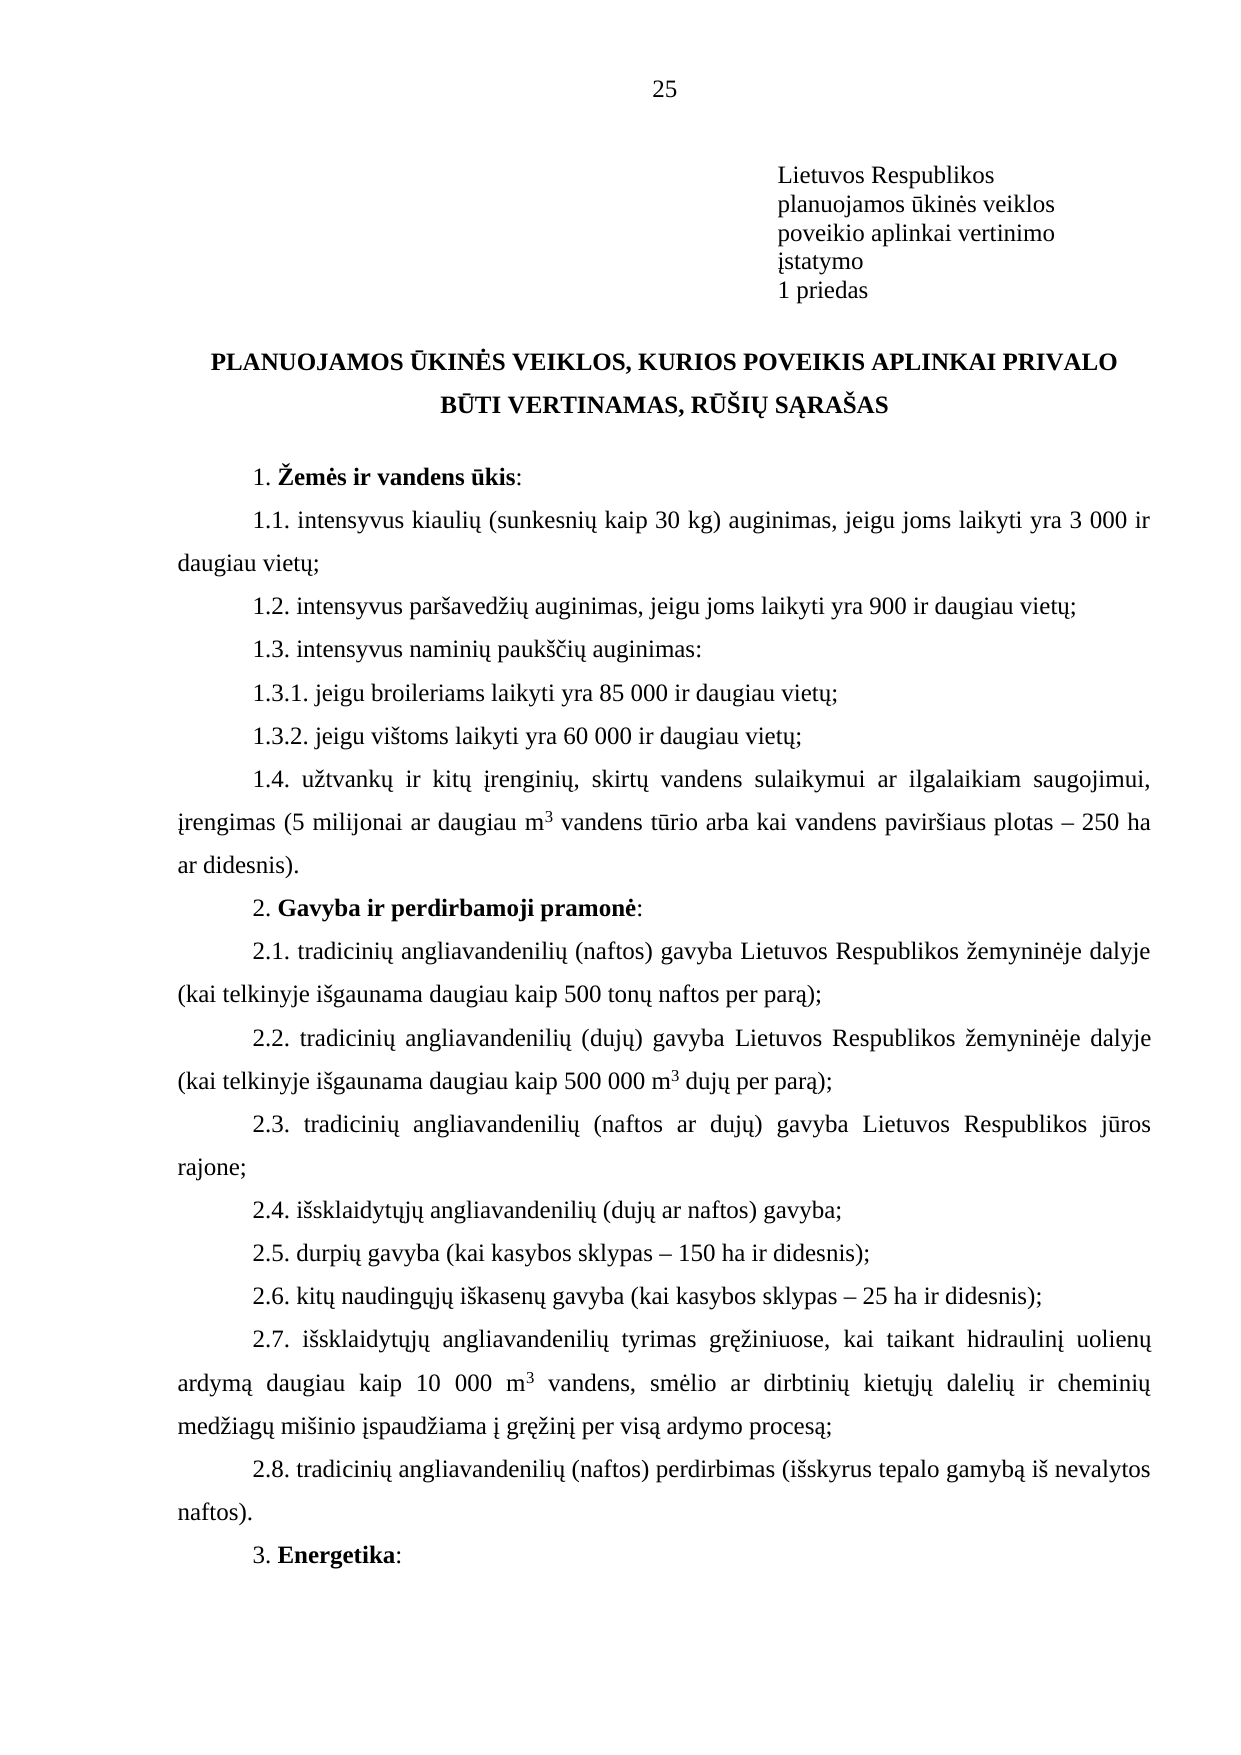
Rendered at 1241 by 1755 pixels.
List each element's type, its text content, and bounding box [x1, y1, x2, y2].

text planuojamos ūkinės veiklos [177, 189, 1152, 218]
text 1 priedas [177, 275, 1152, 304]
text 2.1. tradicinių angliavandenilių (naftos) gavyba Lietuvos Respublikos žemyninėje dalyje (kai telkinyje išgaunama daugiau kaip 500 tonų naftos per parą); [177, 936, 1152, 1008]
text 3. Energetika: [177, 1540, 1152, 1569]
text 1.3.1. jeigu broileriams laikyti yra 85 000 ir daugiau vietų; [177, 678, 1152, 706]
text 1. Žemės ir vandens ūkis: [177, 462, 1152, 491]
text Lietuvos Respublikos [177, 160, 1152, 189]
text 2.8. tradicinių angliavandenilių (naftos) perdirbimas (išskyrus tepalo gamybą iš nevalytos naftos). [177, 1454, 1152, 1526]
text 2.4. išsklaidytųjų angliavandenilių (dujų ar naftos) gavyba; [177, 1195, 1152, 1224]
text 2.3. tradicinių angliavandenilių (naftos ar dujų) gavyba Lietuvos Respublikos jūros rajone; [177, 1109, 1152, 1181]
text 1.3.2. jeigu vištoms laikyti yra 60 000 ir daugiau vietų; [177, 721, 1152, 749]
text 1.3. intensyvus naminių paukščių auginimas: [177, 634, 1152, 663]
text 2.5. durpių gavyba (kai kasybos sklypas – 150 ha ir didesnis); [177, 1238, 1152, 1267]
text įstatymo [177, 246, 1152, 275]
text 2. Gavyba ir perdirbamoji pramonė: [177, 893, 1152, 922]
text 1.4. užtvankų ir kitų įrenginių, skirtų vandens sulaikymui ar ilgalaikiam saugojimui, įrengimas (5 milijonai ar daugiau m3 vandens tūrio arba kai vandens paviršiaus plotas – 250 ha ar didesnis). [177, 764, 1152, 879]
text 1.1. intensyvus kiaulių (sunkesnių kaip 30 kg) auginimas, jeigu joms laikyti yra 3 000 ir daugiau vietų; [177, 505, 1152, 577]
text 2.2. tradicinių angliavandenilių (dujų) gavyba Lietuvos Respublikos žemyninėje dalyje (kai telkinyje išgaunama daugiau kaip 500 000 m3 dujų per parą); [177, 1023, 1152, 1094]
text 2.6. kitų naudingųjų iškasenų gavyba (kai kasybos sklypas – 25 ha ir didesnis); [177, 1281, 1152, 1310]
text poveikio aplinkai vertinimo [177, 218, 1152, 246]
text PLANUOJAMOS ŪKINĖS VEIKLOS, KURIOS POVEIKIS APLINKAI PRIVALO BŪTI VERTINAMAS, RŪŠIŲ SĄRAŠAS [177, 347, 1152, 419]
text 2.7. išsklaidytųjų angliavandenilių tyrimas gręžiniuose, kai taikant hidraulinį uolienų ardymą daugiau kaip 10 000 m3 vandens, smėlio ar dirbtinių kietųjų dalelių ir cheminių medžiagų mišinio įspaudžiama į gręžinį per visą ardymo procesą; [177, 1324, 1152, 1439]
text 1.2. intensyvus paršavedžių auginimas, jeigu joms laikyti yra 900 ir daugiau vietų; [177, 591, 1152, 620]
